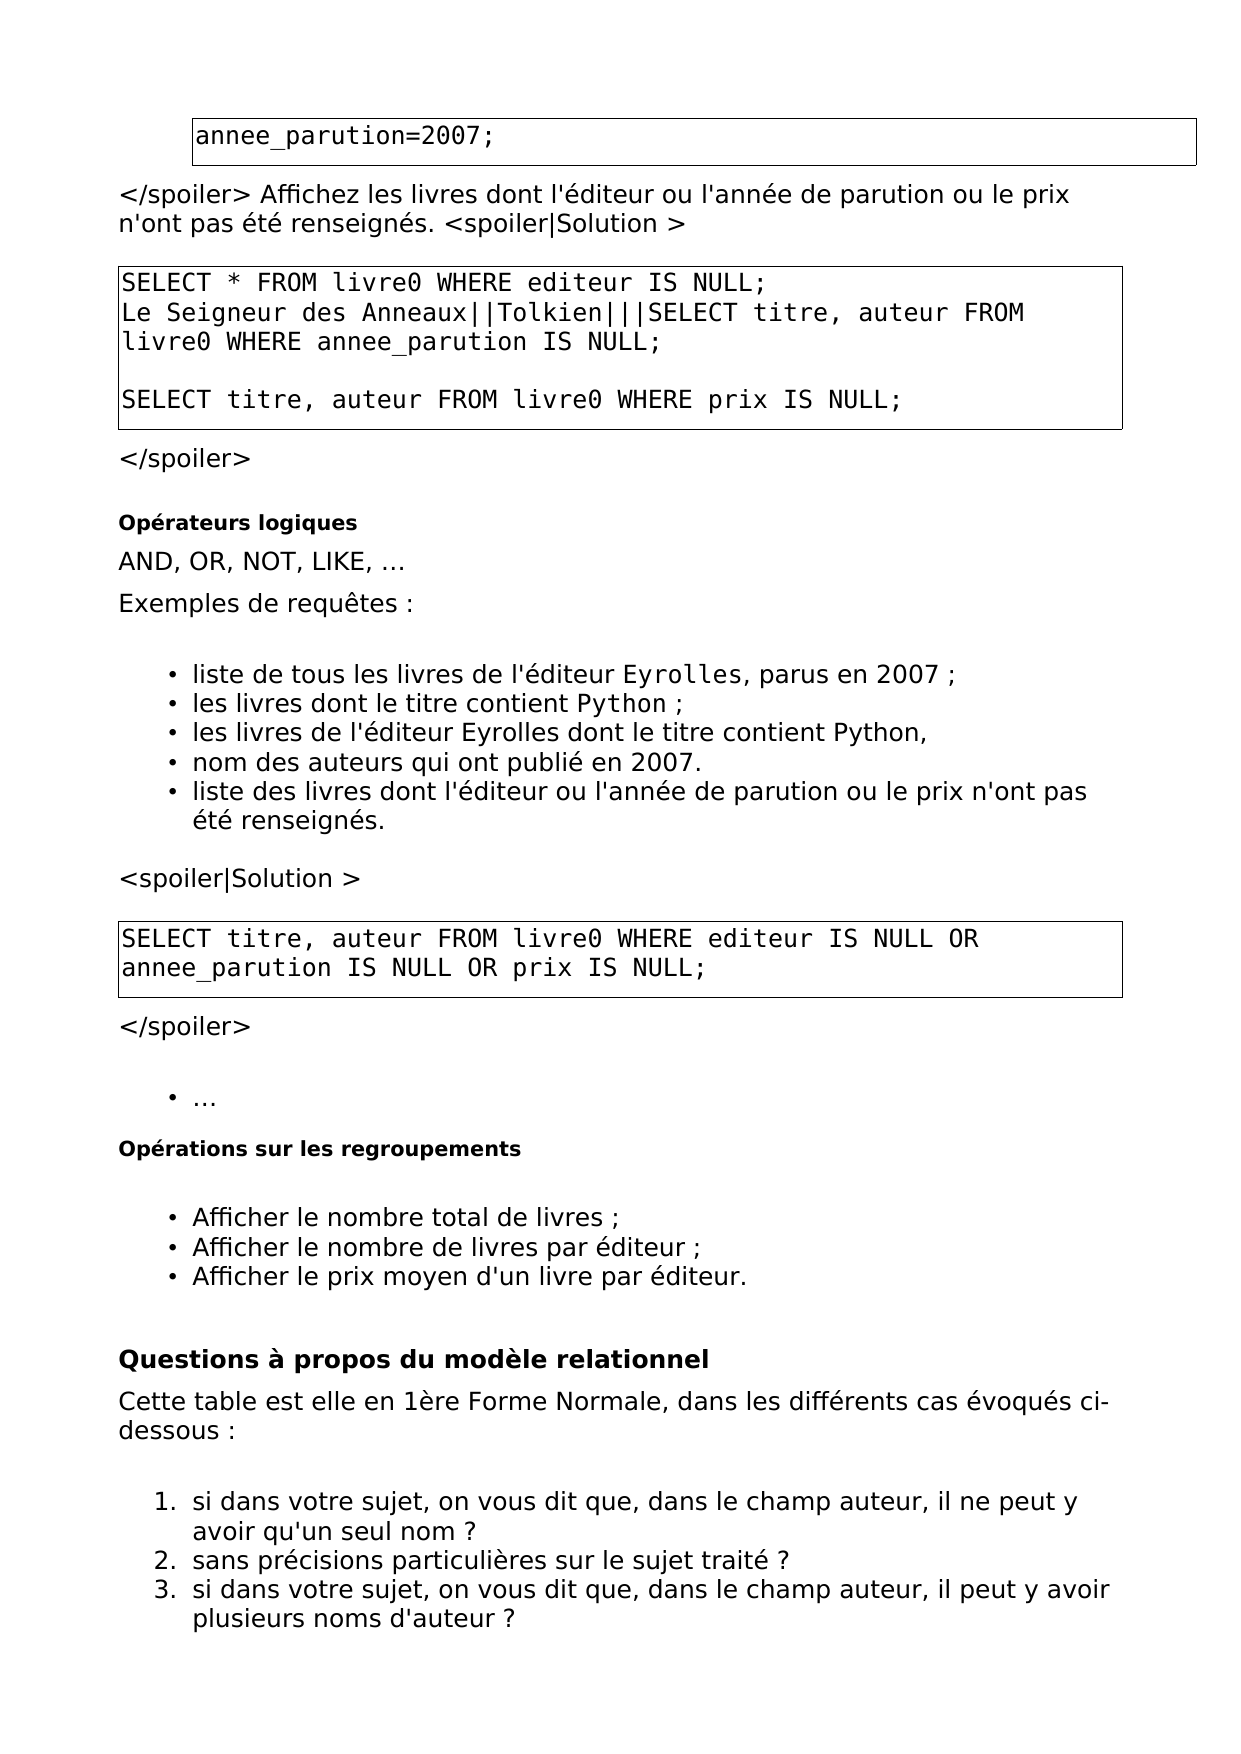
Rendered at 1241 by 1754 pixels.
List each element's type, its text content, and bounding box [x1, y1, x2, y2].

list sans précisions particulières sur le sujet traité ? [177, 1546, 1122, 1575]
list liste de tous les livres de l'éditeur Eyrolles, parus en 2007 ; [177, 660, 1122, 689]
list Afficher le nombre de livres par éditeur ; [177, 1233, 1122, 1262]
list si dans votre sujet, on vous dit que, dans le champ auteur, il ne peut y avoir qu'un seul nom ? [177, 1488, 1122, 1546]
table_header SELECT titre, auteur FROM livre0 WHERE editeur IS NULL OR annee_parution IS NULL OR prix IS NULL; [119, 922, 1122, 997]
text Exemples de requêtes : [118, 589, 1122, 618]
text </spoiler> Affichez les livres dont l'éditeur ou l'année de parution ou le prix n'ont pas été renseignés. <spoiler|Solution > [118, 180, 1122, 238]
list si dans votre sujet, on vous dit que, dans le champ auteur, il peut y avoir plusieurs noms d'auteur ? [177, 1575, 1122, 1633]
list liste des livres dont l'éditeur ou l'année de parution ou le prix n'ont pas été renseignés. [177, 777, 1122, 835]
list nom des auteurs qui ont publié en 2007. [177, 748, 1122, 777]
list Afficher le nombre total de livres ; [177, 1204, 1122, 1233]
list … [177, 1083, 1122, 1112]
table_header annee_parution=2007; [193, 119, 1196, 165]
subtitle Questions à propos du modèle relationnel [118, 1346, 1122, 1375]
list les livres de l'éditeur Eyrolles dont le titre contient Python, [177, 718, 1122, 748]
text </spoiler> [118, 1012, 1122, 1041]
subtitle Opérateurs logiques [118, 511, 1122, 535]
subtitle Opérations sur les regroupements [118, 1137, 1122, 1162]
list Afficher le prix moyen d'un livre par éditeur. [177, 1262, 1122, 1291]
text AND, OR, NOT, LIKE, … [118, 547, 1122, 577]
text Cette table est elle en 1ère Forme Normale, dans les différents cas évoqués ci-dessous : [118, 1387, 1122, 1446]
table_header SELECT * FROM livre0 WHERE editeur IS NULL; Le Seigneur des Anneaux||Tolkien|||SELECT titre, auteur FROM livre0 WHERE annee_parution IS NULL; SELECT titre, auteur FROM livre0 WHERE prix IS NULL; [119, 267, 1122, 429]
text <spoiler|Solution > [118, 865, 1122, 894]
text </spoiler> [118, 444, 1122, 473]
list les livres dont le titre contient Python ; [177, 689, 1122, 718]
